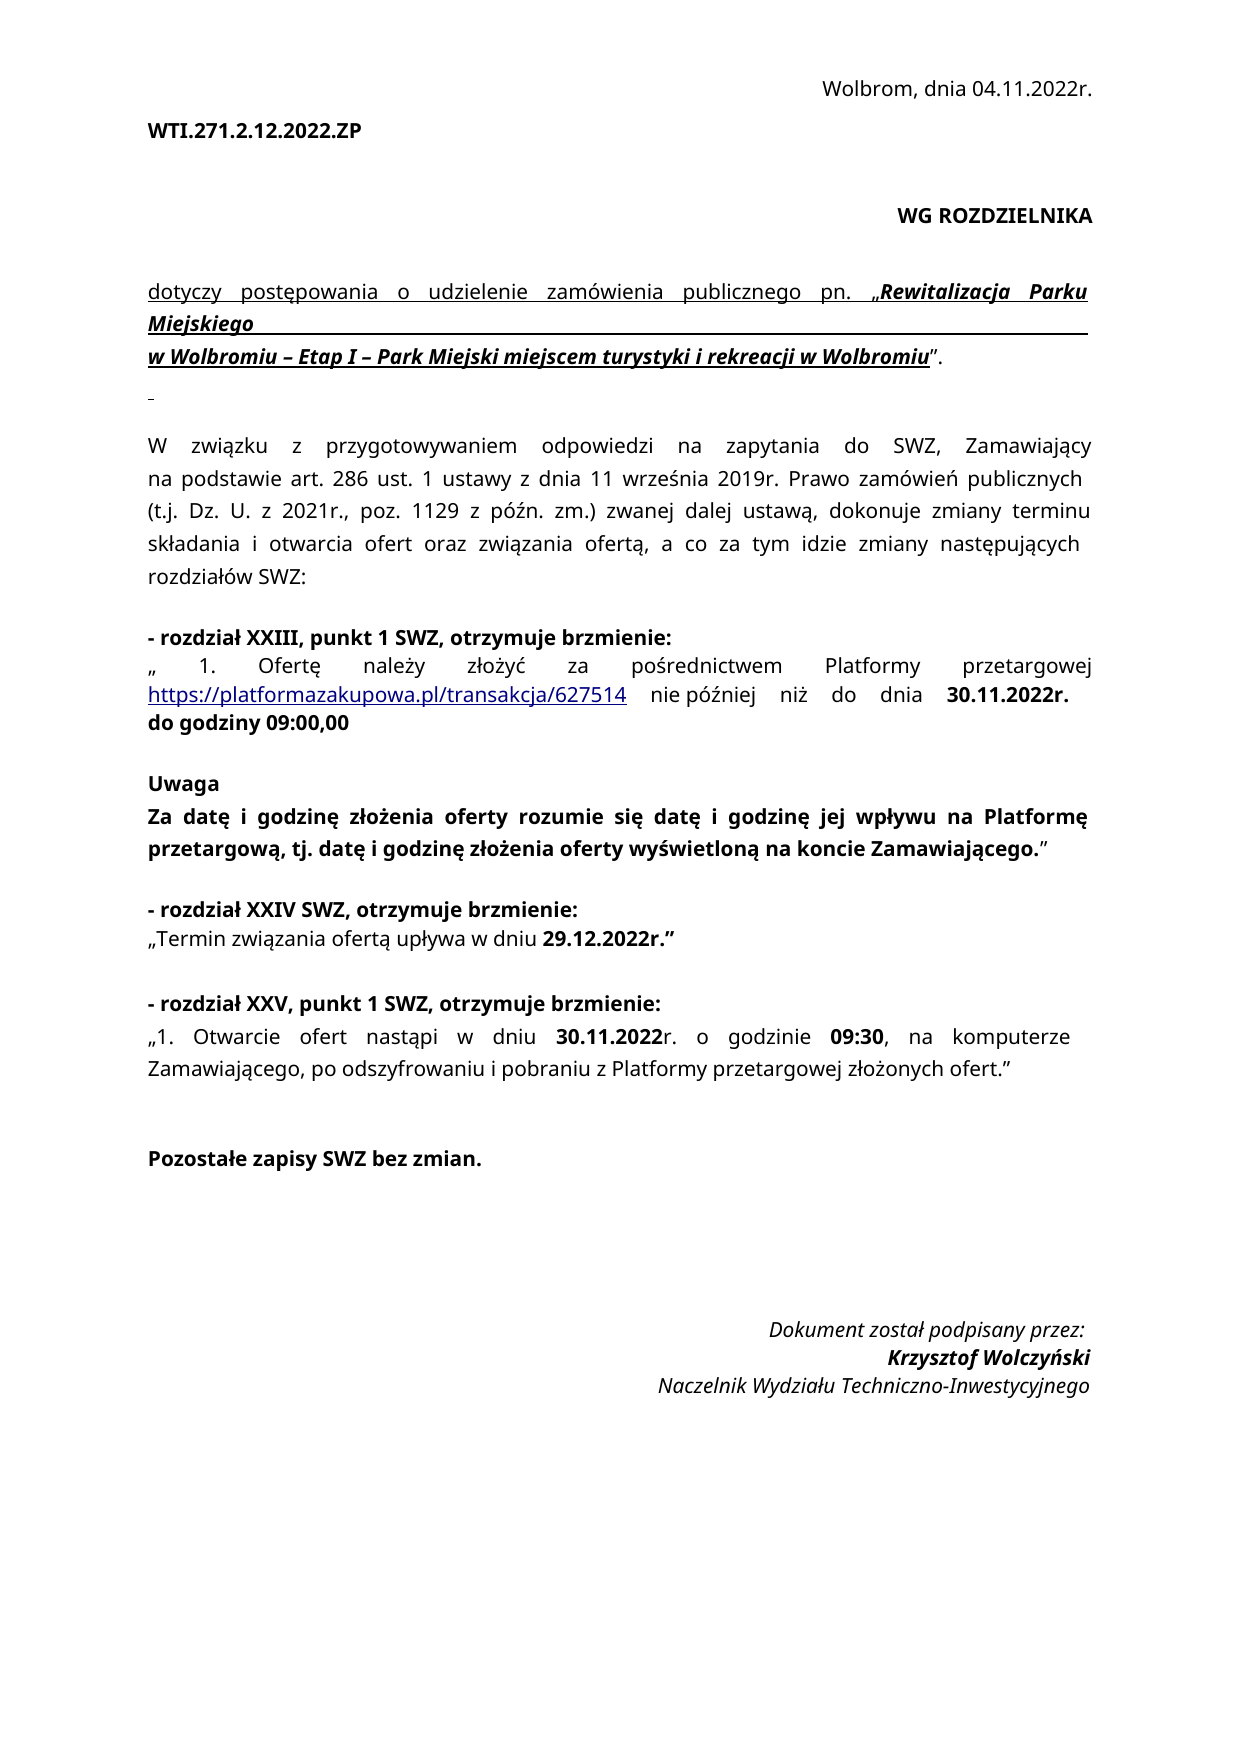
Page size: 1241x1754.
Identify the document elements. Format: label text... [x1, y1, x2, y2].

text „1. Otwarcie ofert nastąpi w dniu 30.11.2022r. o godzinie 09:30, na komputerze Zamawiającego, po odszyfrowaniu i pobraniu z Platformy przetargowej złożonych ofert.” [148, 1022, 1090, 1083]
text Za datę i godzinę złożenia oferty rozumie się datę i godzinę jej wpływu na Platformę przetargową, tj. datę i godzinę złożenia oferty wyświetloną na koncie Zamawiającego.” [148, 802, 1090, 863]
text W związku z przygotowywaniem odpowiedzi na zapytania do SWZ, Zamawiający na podstawie art. 286 ust. 1 ustawy z dnia 11 września 2019r. Prawo zamówień publicznych (t.j. Dz. U. z 2021r., poz. 1129 z późn. zm.) zwanej dalej ustawą, dokonuje zmiany terminu składania i otwarcia ofert oraz związania ofertą, a co za tym idzie zmiany następujących rozdziałów SWZ: [148, 431, 1093, 590]
list WTI.271.2.12.2022.ZP [148, 116, 1093, 145]
text Dokument został podpisany przez: Krzysztof Wolczyński [148, 1315, 1093, 1372]
text dotyczy postępowania o udzielenie zamówienia publicznego pn. „Rewitalizacja Parku Miejskiego w Wolbromiu – Etap I – Park Miejski miejscem turystyki i rekreacji w Wolbromiu”. [148, 244, 1090, 370]
text - rozdział XXIV SWZ, otrzymuje brzmienie: [148, 896, 1093, 924]
subtitle Wolbrom, dnia 04.11.2022r. [148, 74, 1093, 102]
text „Termin związania ofertą upływa w dniu 29.12.2022r.” [148, 924, 1093, 952]
text Naczelnik Wydziału Techniczno-Inwestycyjnego [148, 1372, 1093, 1400]
text Uwaga [148, 737, 1090, 798]
text Pozostałe zapisy SWZ bez zmian. [148, 1144, 1093, 1172]
text - rozdział XXV, punkt 1 SWZ, otrzymuje brzmienie: [148, 989, 1093, 1018]
list „ 1. Ofertę należy złożyć za pośrednictwem Platformy przetargowej https://platformazakupowa.pl/transakcja/627514 nie później niż do dnia 30.11.2022r. do godziny 09:00,00 [148, 651, 1093, 737]
list WG ROZDZIELNIKA [148, 202, 1093, 230]
text - rozdział XXIII, punkt 1 SWZ, otrzymuje brzmienie: [148, 623, 1093, 651]
